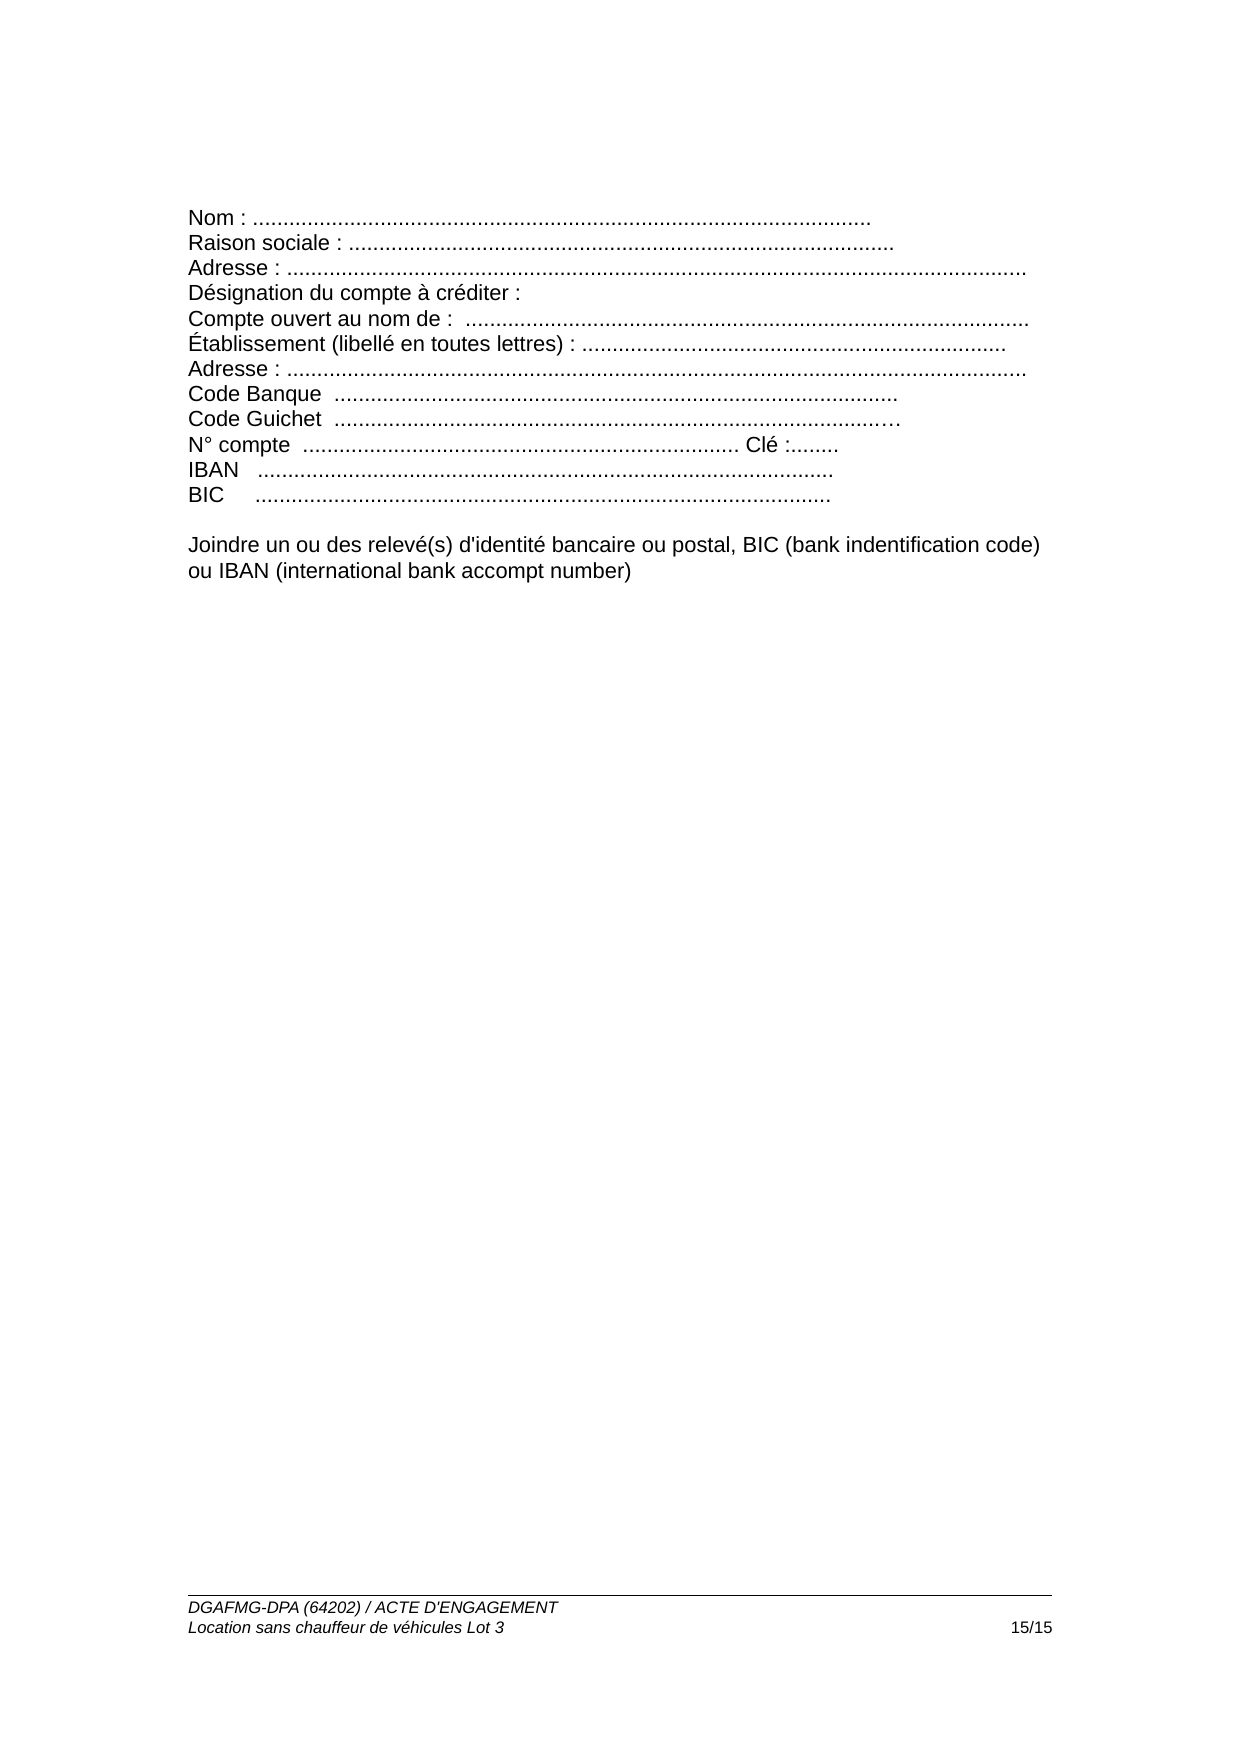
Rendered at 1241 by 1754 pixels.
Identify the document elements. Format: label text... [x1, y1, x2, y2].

text Compte ouvert au nom de : ............................................................................................. [188, 305, 1052, 331]
text Adresse : .......................................................................................................................... [188, 356, 1052, 381]
text Raison sociale : .......................................................................................... [188, 230, 1052, 255]
text Établissement (libellé en toutes lettres) : ...................................................................... [188, 331, 1052, 356]
text Désignation du compte à créditer : [188, 280, 1052, 305]
text Code Guichet ..........................................................................................… [188, 406, 1052, 431]
text Adresse : .......................................................................................................................... [188, 255, 1052, 280]
text Code Banque ............................................................................................. [188, 381, 1052, 406]
text BIC ............................................................................................... [188, 482, 1052, 507]
text Nom : ...................................................................................................... [188, 204, 1052, 230]
text N° compte ........................................................................ Clé :........ [188, 431, 1052, 457]
text Joindre un ou des relevé(s) d'identité bancaire ou postal, BIC (bank indentification code) ou IBAN (international bank accompt number) [188, 532, 1052, 583]
text IBAN ............................................................................................... [188, 457, 1052, 482]
